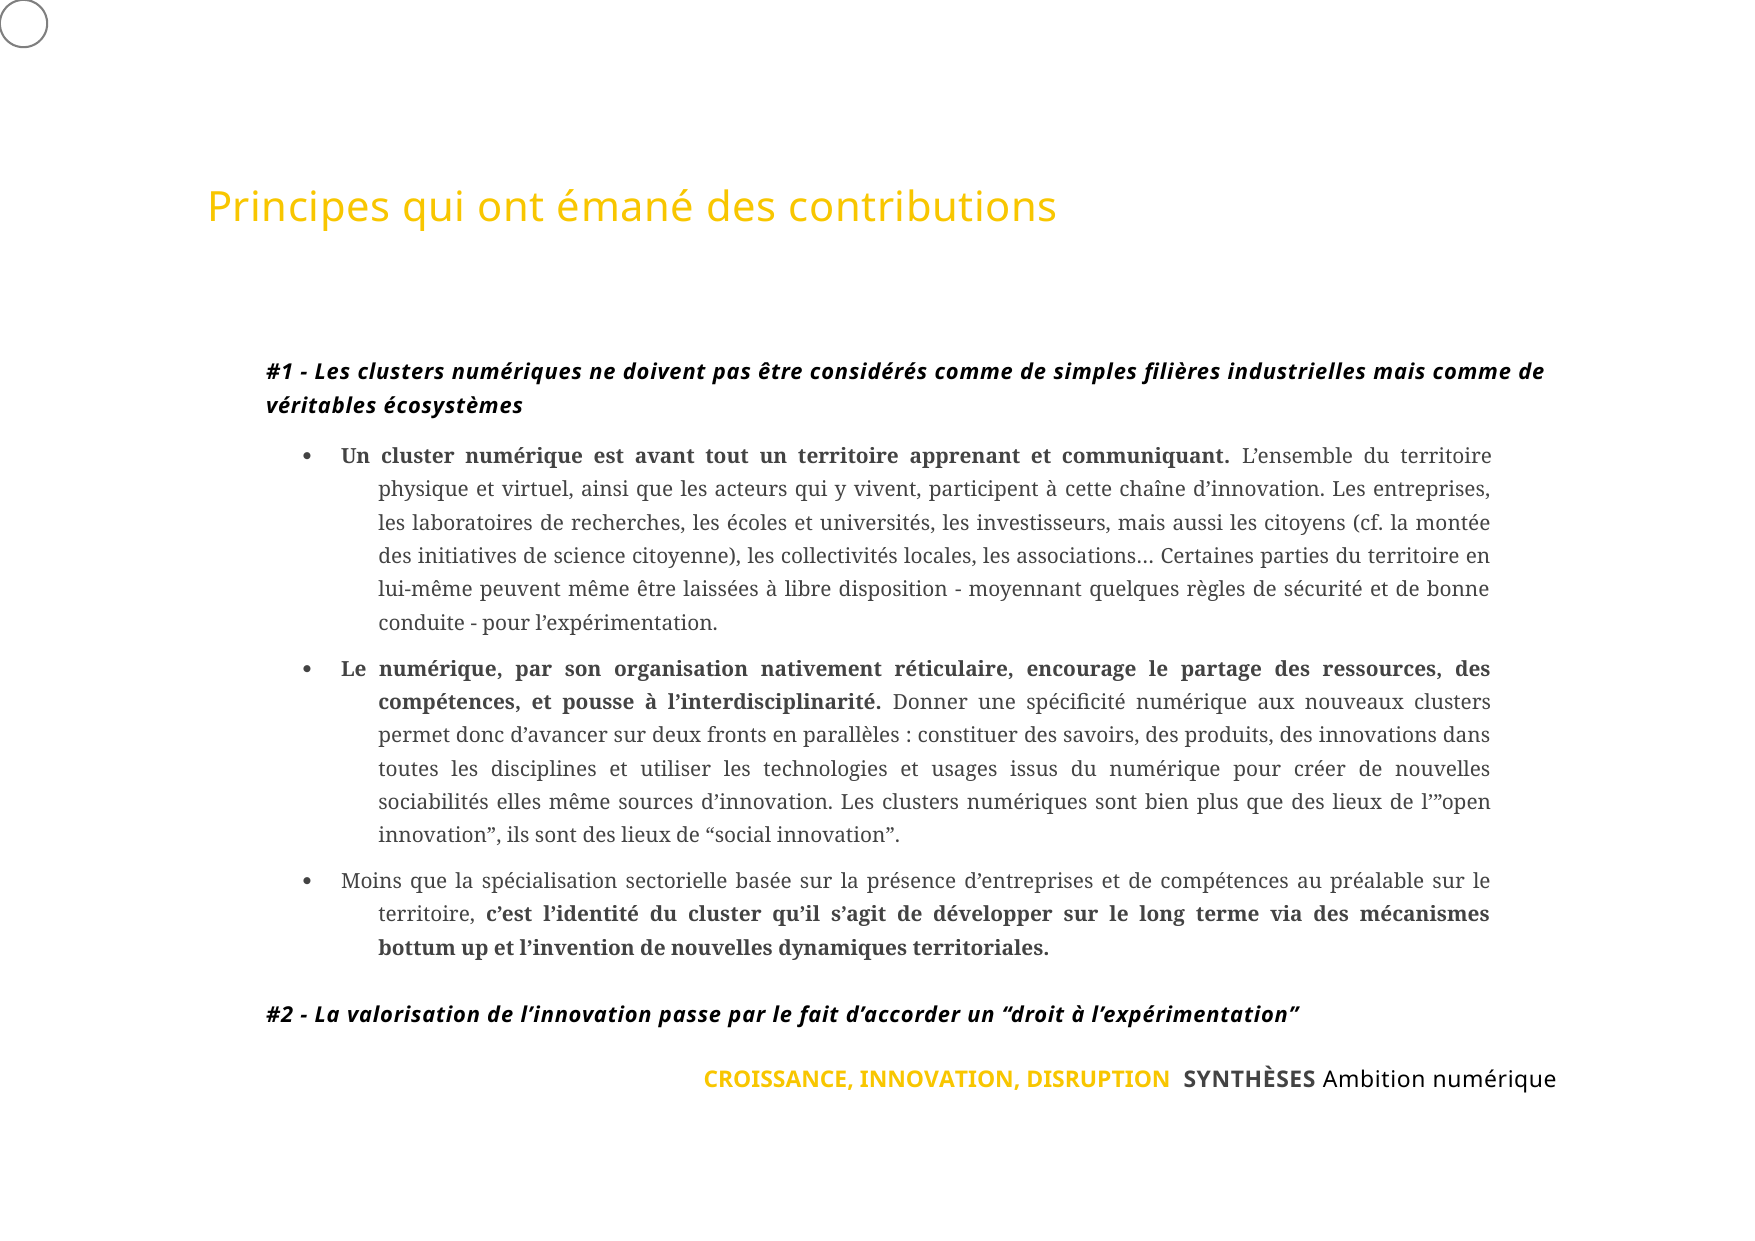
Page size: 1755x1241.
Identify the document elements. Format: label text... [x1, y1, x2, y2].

text #1 - Les clusters numériques ne doivent pas être considérés comme de simples filières industrielles mais comme de véritables écosystèmes [266, 356, 1551, 420]
text #2 - La valorisation de l’innovation passe par le fait d’accorder un “droit à l’expérimentation” [266, 999, 1551, 1029]
list Moins que la spécialisation sectorielle basée sur la présence d’entreprises et de compétences au préalable sur le territoire, c’est l’identité du cluster qu’il s’agit de développer sur le long terme via des mécanismes bottum up et l’invention de nouvelles dynamiques territoriales. [303, 862, 1492, 962]
text Principes qui ont émané des contributions [207, 177, 1547, 234]
list Le numérique, par son organisation nativement réticulaire, encourage le partage des ressources, des compétences, et pousse à l’interdisciplinarité. Donner une spécificité numérique aux nouveaux clusters permet donc d’avancer sur deux fronts en parallèles : constituer des savoirs, des produits, des innovations dans toutes les disciplines et utiliser les technologies et usages issus du numérique pour créer de nouvelles sociabilités elles même sources d’innovation. Les clusters numériques sont bien plus que des lieux de l’”open innovation”, ils sont des lieux de “social innovation”. [303, 649, 1492, 849]
list Un cluster numérique est avant tout un territoire apprenant et communiquant. L’ensemble du territoire physique et virtuel, ainsi que les acteurs qui y vivent, participent à cette chaîne d’innovation. Les entreprises, les laboratoires de recherches, les écoles et universités, les investisseurs, mais aussi les citoyens (cf. la montée des initiatives de science citoyenne), les collectivités locales, les associations… Certaines parties du territoire en lui-même peuvent même être laissées à libre disposition - moyennant quelques règles de sécurité et de bonne conduite - pour l’expérimentation. [303, 437, 1492, 637]
